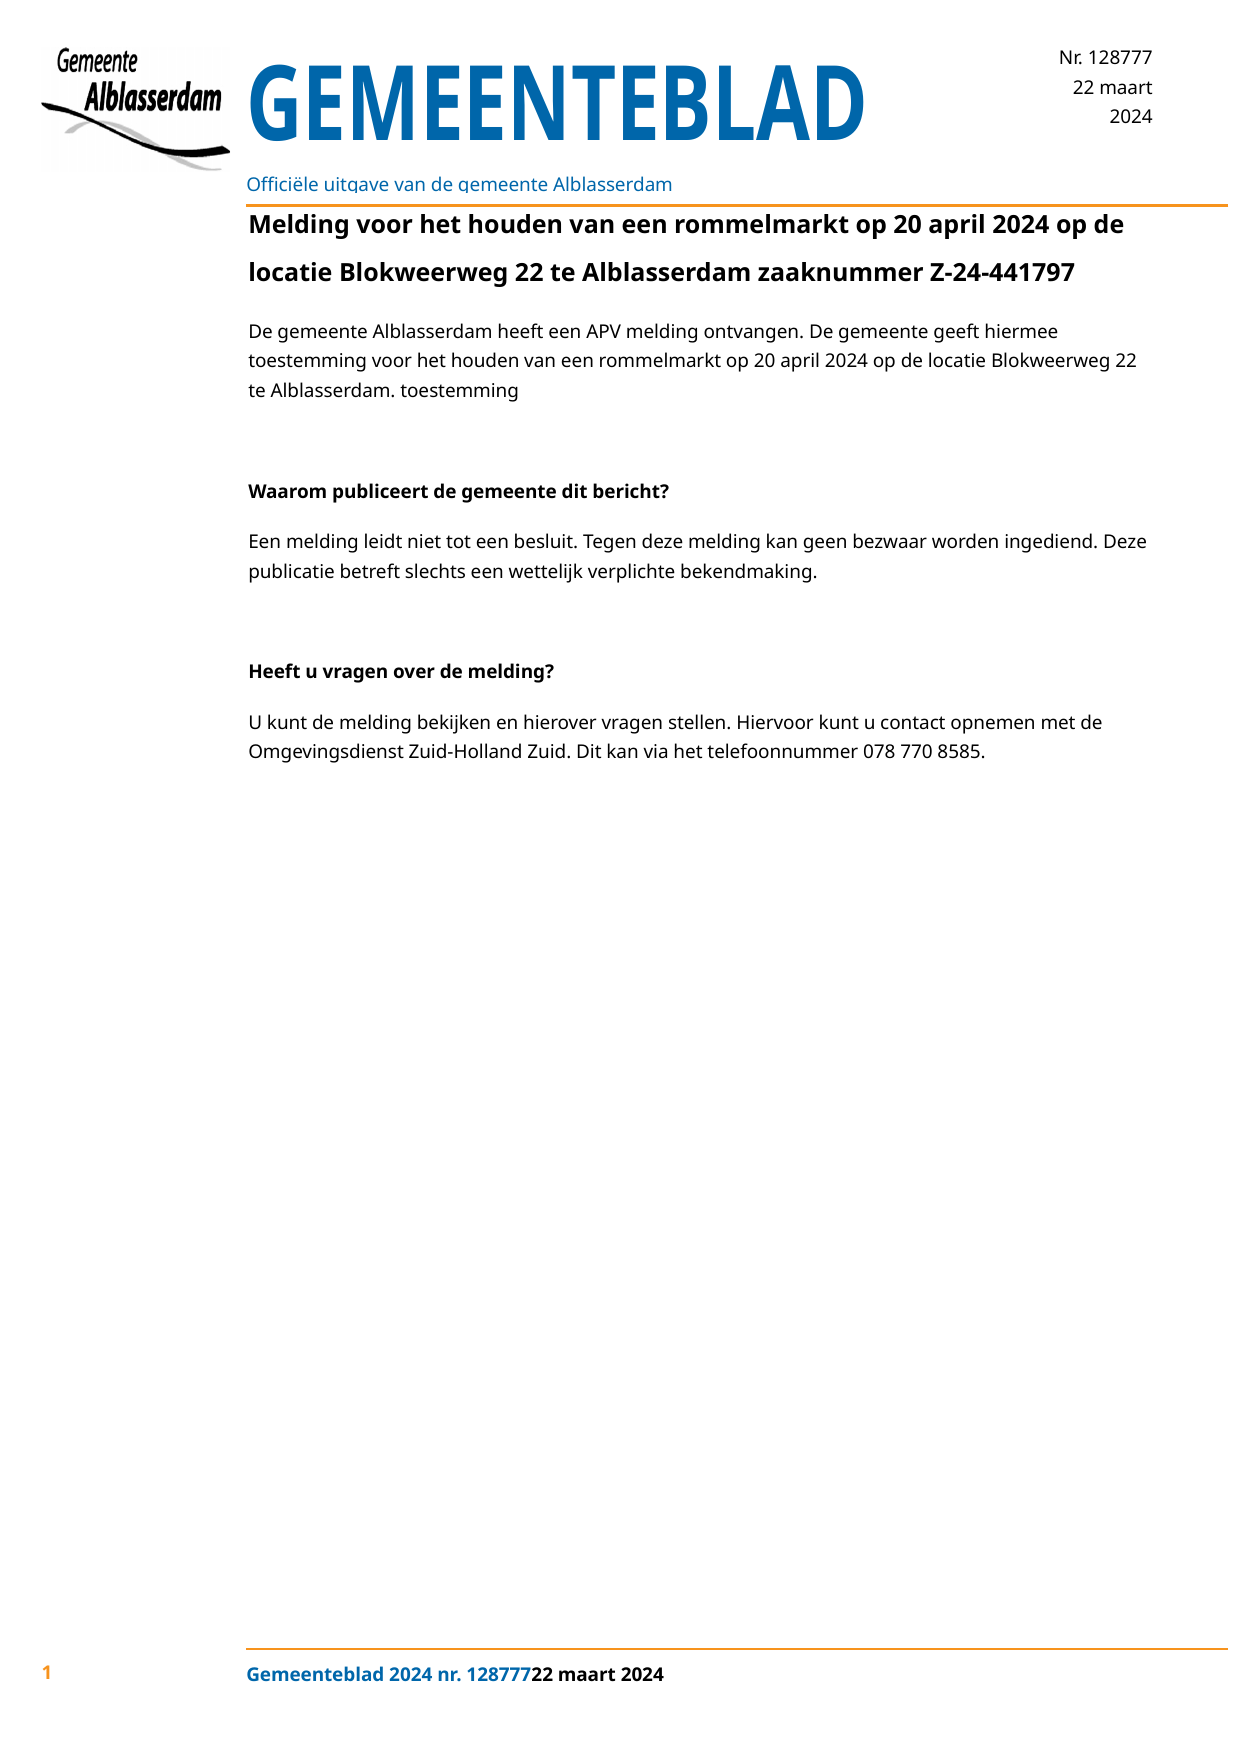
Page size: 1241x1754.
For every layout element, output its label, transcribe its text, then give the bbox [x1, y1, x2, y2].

text Heeft u vragen over de melding? [248, 659, 1152, 684]
text Melding voor het houden van een rommelmarkt op 20 april 2024 op de locatie Blokweerweg 22 te Alblasserdam zaaknummer Z-24-441797 [248, 207, 1152, 288]
picture [41, 47, 231, 172]
text Waarom publiceert de gemeente dit bericht? [248, 478, 1152, 504]
text U kunt de melding bekijken en hierover vragen stellen. Hiervoor kunt u contact opnemen met de Omgevingsdienst Zuid-Holland Zuid. Dit kan via het telefoonnummer 078 770 8585. [248, 709, 1152, 764]
text De gemeente Alblasserdam heeft een APV melding ontvangen. De gemeente geeft hiermee toestemming voor het houden van een rommelmarkt op 20 april 2024 op de locatie Blokweerweg 22 te Alblasserdam. toestemming [248, 318, 1152, 403]
text Een melding leidt niet tot een besluit. Tegen deze melding kan geen bezwaar worden ingediend. Deze publicatie betreft slechts een wettelijk verplichte bekendmaking. [248, 528, 1152, 584]
